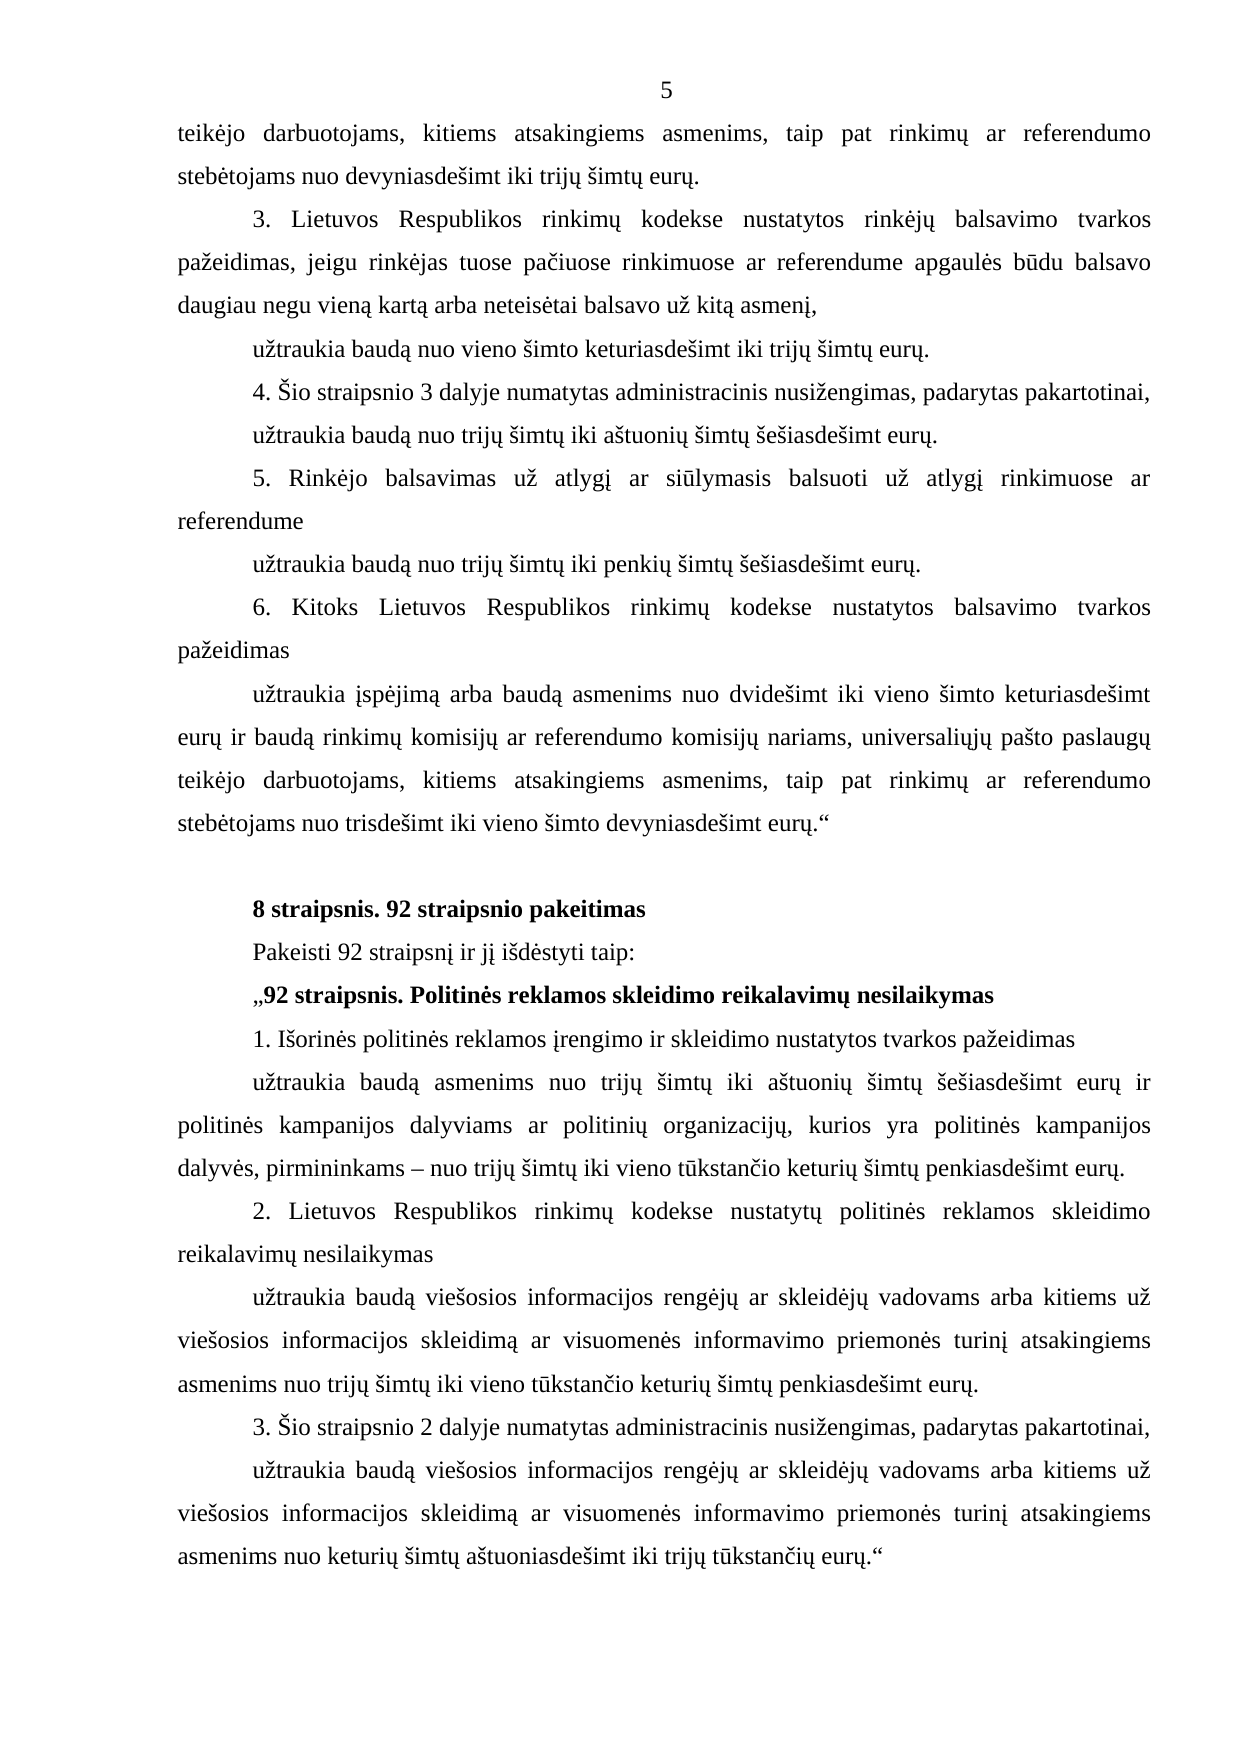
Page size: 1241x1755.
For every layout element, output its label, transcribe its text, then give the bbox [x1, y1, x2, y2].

text teikėjo darbuotojams, kitiems atsakingiems asmenims, taip pat rinkimų ar referendumo stebėtojams nuo devyniasdešimt iki trijų šimtų eurų. [177, 118, 1152, 190]
text užtraukia baudą nuo trijų šimtų iki penkių šimtų šešiasdešimt eurų. [177, 549, 1152, 578]
text „92 straipsnis. Politinės reklamos skleidimo reikalavimų nesilaikymas [177, 981, 1152, 1009]
text 2. Lietuvos Respublikos rinkimų kodekse nustatytų politinės reklamos skleidimo reikalavimų nesilaikymas [177, 1196, 1152, 1268]
text 4. Šio straipsnio 3 dalyje numatytas administracinis nusižengimas, padarytas pakartotinai, [177, 377, 1152, 406]
text užtraukia baudą nuo vieno šimto keturiasdešimt iki trijų šimtų eurų. [177, 334, 1152, 362]
text užtraukia baudą viešosios informacijos rengėjų ar skleidėjų vadovams arba kitiems už viešosios informacijos skleidimą ar visuomenės informavimo priemonės turinį atsakingiems asmenims nuo keturių šimtų aštuoniasdešimt iki trijų tūkstančių eurų.“ [177, 1455, 1152, 1570]
text užtraukia baudą viešosios informacijos rengėjų ar skleidėjų vadovams arba kitiems už viešosios informacijos skleidimą ar visuomenės informavimo priemonės turinį atsakingiems asmenims nuo trijų šimtų iki vieno tūkstančio keturių šimtų penkiasdešimt eurų. [177, 1282, 1152, 1397]
text 6. Kitoks Lietuvos Respublikos rinkimų kodekse nustatytos balsavimo tvarkos pažeidimas [177, 592, 1152, 664]
text užtraukia baudą asmenims nuo trijų šimtų iki aštuonių šimtų šešiasdešimt eurų ir politinės kampanijos dalyviams ar politinių organizacijų, kurios yra politinės kampanijos dalyvės, pirmininkams – nuo trijų šimtų iki vieno tūkstančio keturių šimtų penkiasdešimt eurų. [177, 1067, 1152, 1182]
text 8 straipsnis. 92 straipsnio pakeitimas [177, 894, 1152, 923]
text 1. Išorinės politinės reklamos įrengimo ir skleidimo nustatytos tvarkos pažeidimas [177, 1024, 1152, 1052]
text užtraukia baudą nuo trijų šimtų iki aštuonių šimtų šešiasdešimt eurų. [177, 420, 1152, 449]
text užtraukia įspėjimą arba baudą asmenims nuo dvidešimt iki vieno šimto keturiasdešimt eurų ir baudą rinkimų komisijų ar referendumo komisijų nariams, universaliųjų pašto paslaugų teikėjo darbuotojams, kitiems atsakingiems asmenims, taip pat rinkimų ar referendumo stebėtojams nuo trisdešimt iki vieno šimto devyniasdešimt eurų.“ [177, 679, 1152, 837]
text 3. Lietuvos Respublikos rinkimų kodekse nustatytos rinkėjų balsavimo tvarkos pažeidimas, jeigu rinkėjas tuose pačiuose rinkimuose ar referendume apgaulės būdu balsavo daugiau negu vieną kartą arba neteisėtai balsavo už kitą asmenį, [177, 204, 1152, 319]
text Pakeisti 92 straipsnį ir jį išdėstyti taip: [177, 937, 1152, 966]
text 5. Rinkėjo balsavimas už atlygį ar siūlymasis balsuoti už atlygį rinkimuose ar referendume [177, 463, 1152, 535]
text 3. Šio straipsnio 2 dalyje numatytas administracinis nusižengimas, padarytas pakartotinai, [177, 1412, 1152, 1441]
